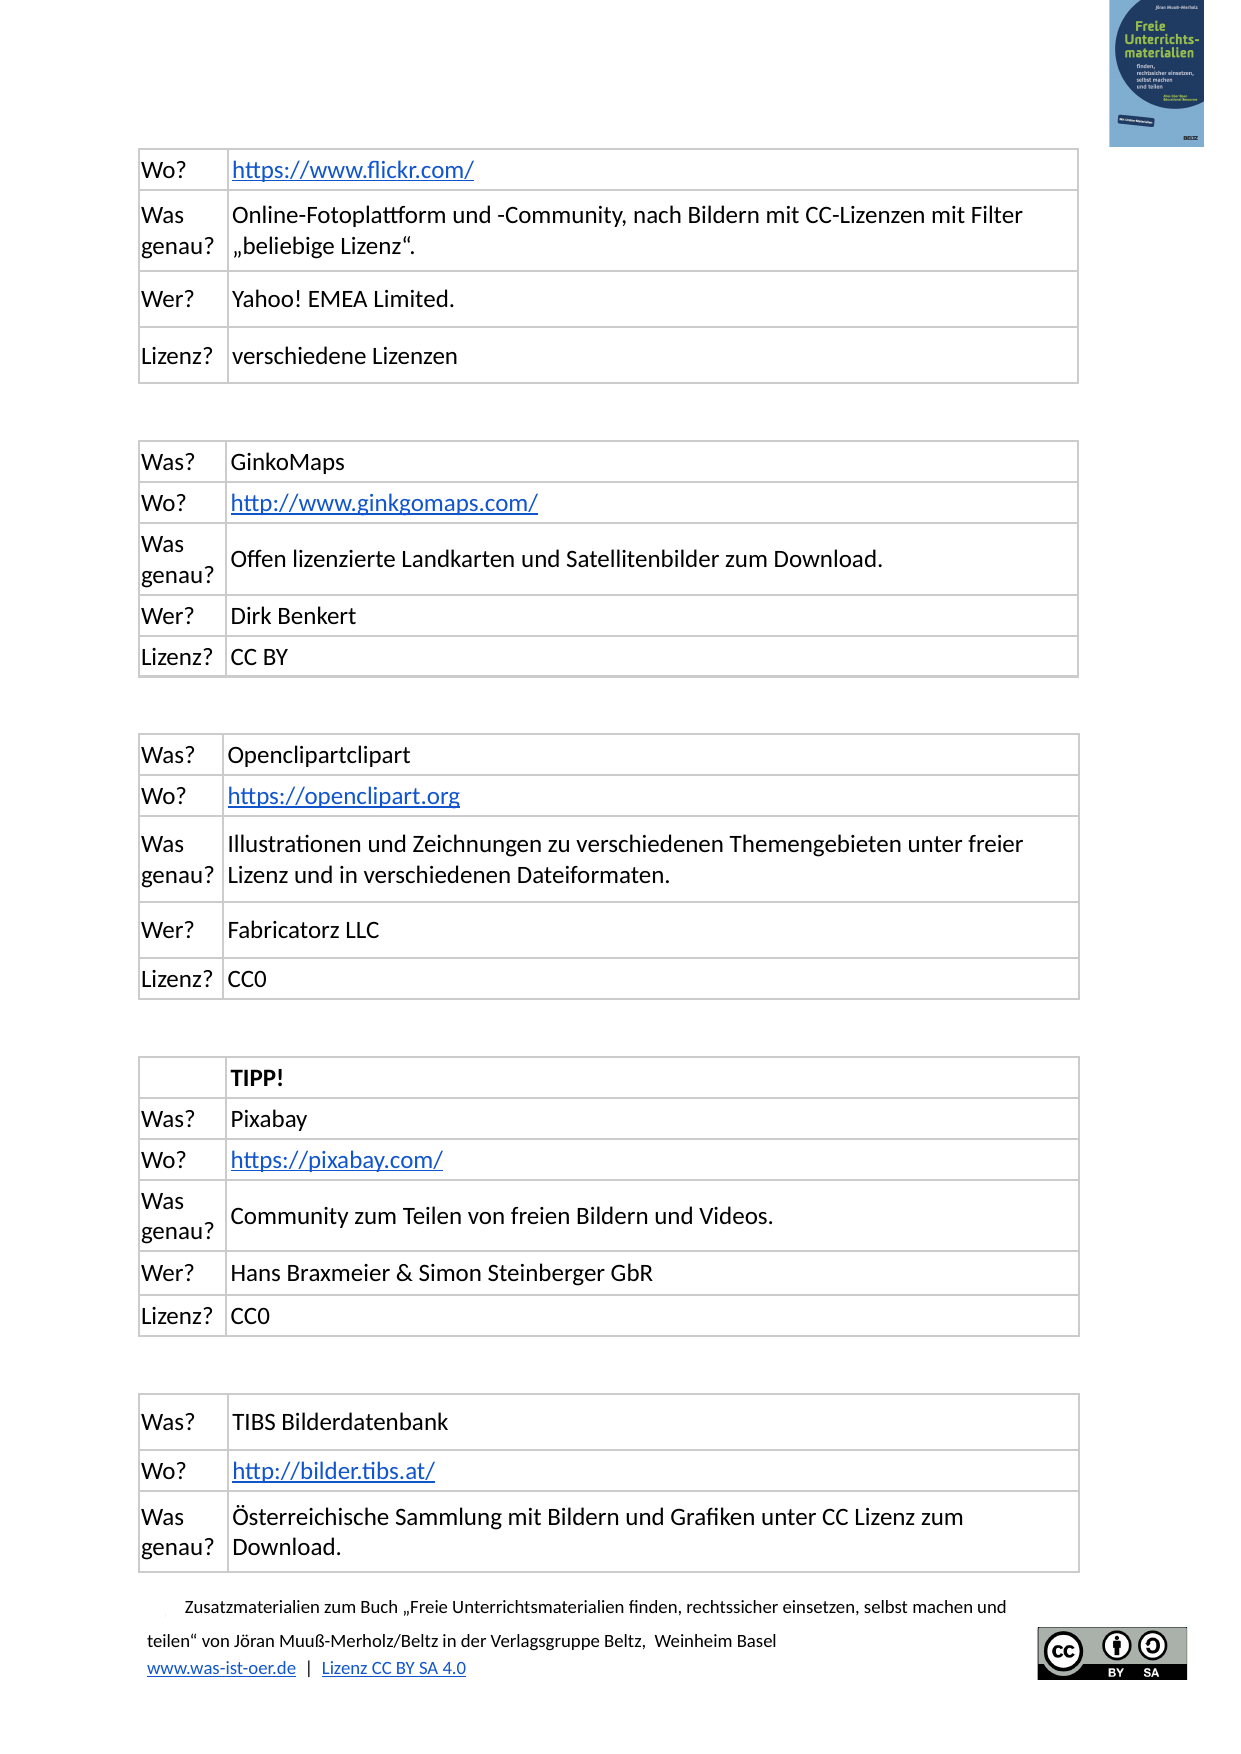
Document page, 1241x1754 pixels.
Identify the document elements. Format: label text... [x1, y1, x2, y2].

table_cell https://openclipart.org [224, 776, 1078, 815]
table_cell Was? [140, 1099, 225, 1138]
table_cell Wo? [140, 1451, 227, 1490]
table_cell http://bilder.tibs.at/ [229, 1451, 1078, 1490]
picture [1109, 0, 1204, 147]
table_cell Wer? [140, 272, 227, 326]
table_cell https://www.flickr.com/ [229, 150, 1077, 188]
table_cell CC0 [227, 1296, 1078, 1335]
table_header [140, 1058, 225, 1097]
table_cell CC0 [224, 959, 1078, 998]
table_cell Lizenz? [140, 959, 222, 998]
table_cell Wer? [140, 903, 222, 957]
table_cell Hans Braxmeier & Simon Steinberger GbR [227, 1252, 1078, 1294]
picture [1037, 1627, 1188, 1680]
table_cell Was genau? [140, 191, 227, 270]
table_cell Yahoo! EMEA Limited. [229, 272, 1077, 326]
table_header Was? [140, 735, 222, 774]
table_header Was? [140, 442, 225, 481]
table_cell CC BY [227, 637, 1077, 675]
table_cell Wer? [140, 596, 225, 634]
table_cell Lizenz? [140, 328, 227, 382]
table_cell Lizenz? [140, 637, 225, 675]
table_cell Was genau? [140, 817, 222, 901]
table_cell Pixabay [227, 1099, 1078, 1138]
table_cell Illustrationen und Zeichnungen zu verschiedenen Themengebieten unter freier Lizenz und in verschiedenen Dateiformaten. [224, 817, 1078, 901]
table_cell Wo? [140, 776, 222, 815]
table_header GinkoMaps [227, 442, 1077, 481]
table_cell Wo? [140, 150, 227, 188]
table_cell Online-Fotoplattform und -Community, nach Bildern mit CC-Lizenzen mit Filter „beliebige Lizenz“. [229, 191, 1077, 270]
table_cell Wo? [140, 1140, 225, 1178]
table_cell Lizenz? [140, 1296, 225, 1335]
table_header TIPP! [227, 1058, 1078, 1097]
table_cell Wer? [140, 1252, 225, 1294]
table_cell Was genau? [140, 1181, 225, 1250]
table_cell verschiedene Lizenzen [229, 328, 1077, 382]
table_cell Österreichische Sammlung mit Bildern und Grafiken unter CC Lizenz zum Download. [229, 1492, 1078, 1571]
table_header Was? [140, 1395, 227, 1449]
table_cell Fabricatorz LLC [224, 903, 1078, 957]
table_cell Was genau? [140, 1492, 227, 1571]
table_cell Was genau? [140, 524, 225, 593]
table_cell Offen lizenzierte Landkarten und Satellitenbilder zum Download. [227, 524, 1077, 593]
table_cell Dirk Benkert [227, 596, 1077, 634]
table_cell https://pixabay.com/ [227, 1140, 1078, 1178]
table_header Openclipartclipart [224, 735, 1078, 774]
table_cell Community zum Teilen von freien Bildern und Videos. [227, 1181, 1078, 1250]
table_cell Wo? [140, 483, 225, 522]
table_header TIBS Bilderdatenbank [229, 1395, 1078, 1449]
table_cell http://www.ginkgomaps.com/ [227, 483, 1077, 522]
